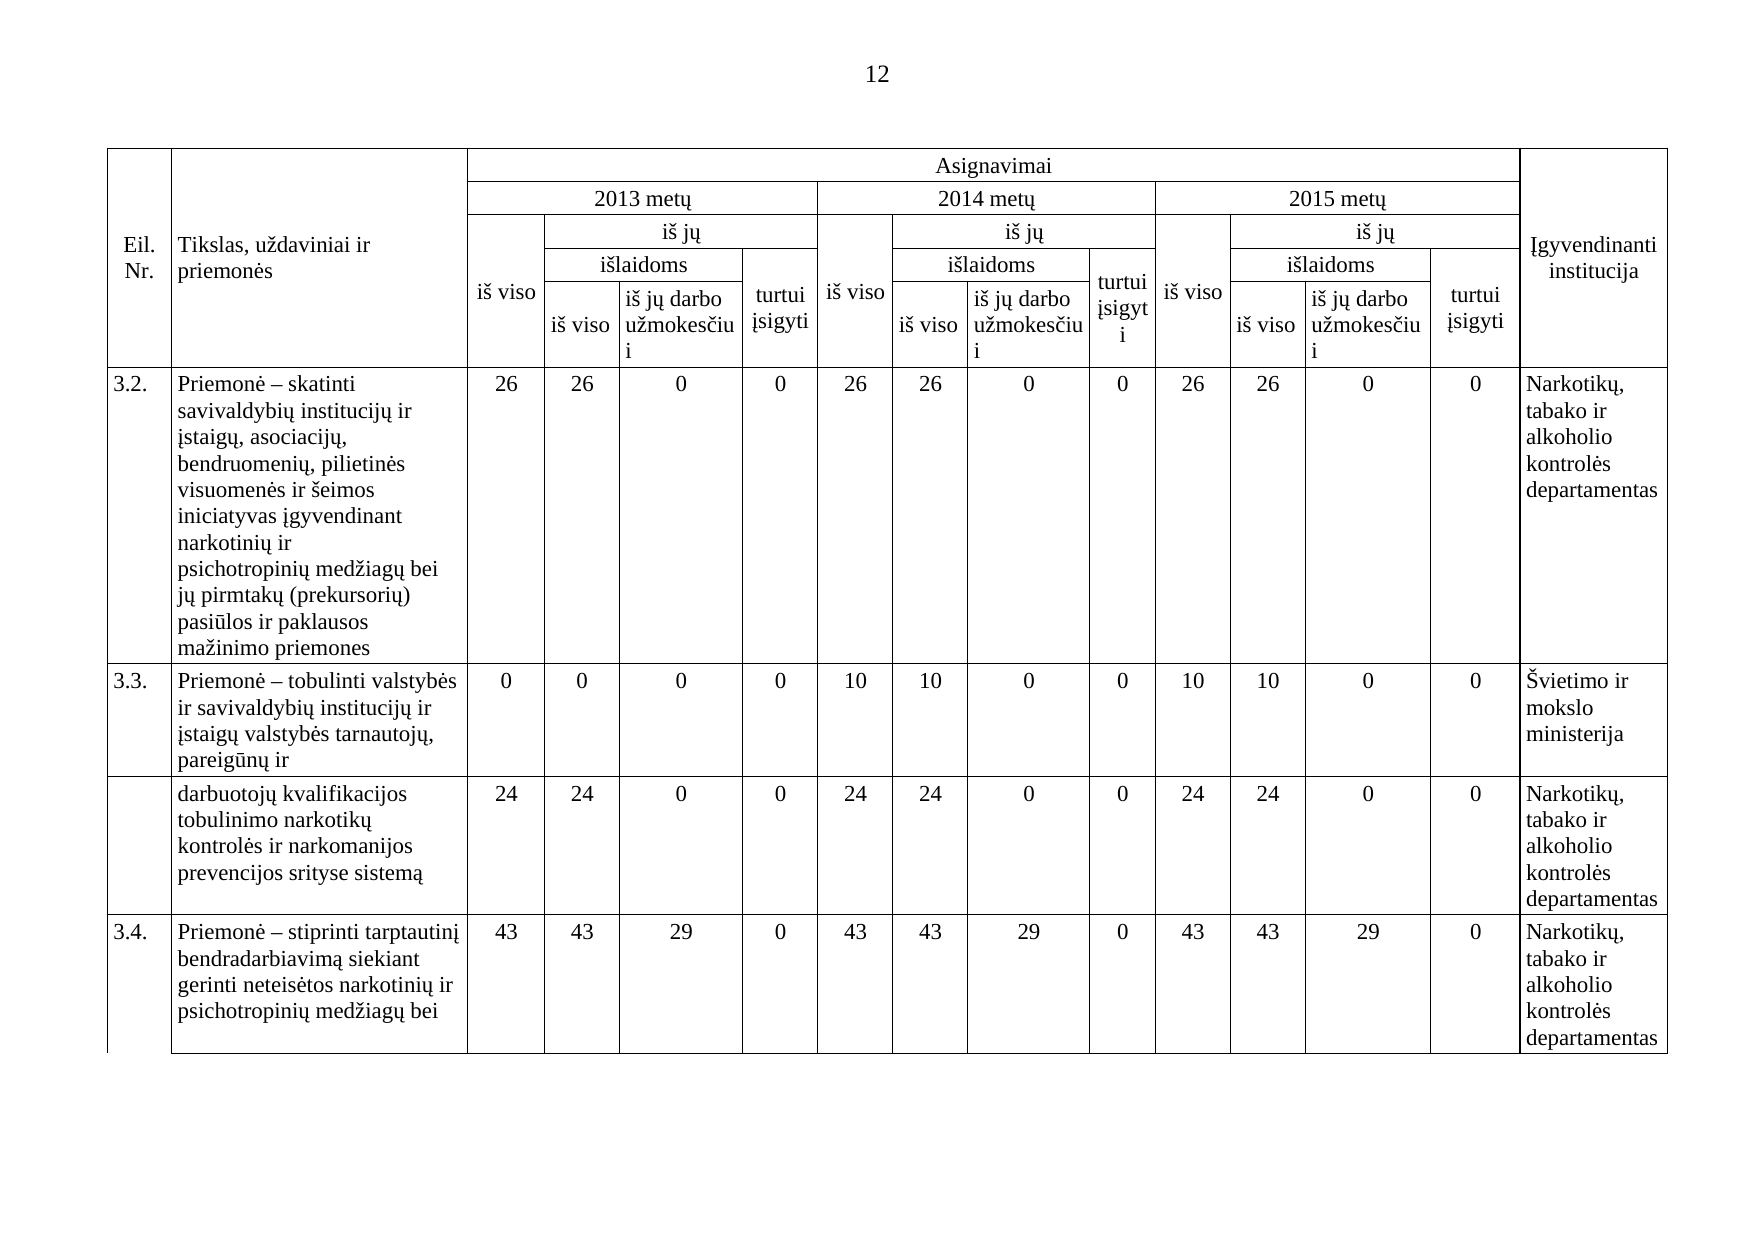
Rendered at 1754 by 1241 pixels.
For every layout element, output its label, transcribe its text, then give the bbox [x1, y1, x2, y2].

table_cell 0 [743, 915, 817, 1053]
table_cell 43 [545, 915, 619, 1053]
table_cell iš viso [1231, 282, 1305, 367]
table_cell 26 [468, 368, 544, 663]
table_cell Priemonė – tobulinti valstybės ir savivaldybių institucijų ir įstaigų valstybės tarnautojų, pareigūnų ir [172, 664, 467, 776]
table_cell 10 [1231, 664, 1305, 776]
table_cell 43 [1156, 915, 1230, 1053]
table_cell 3.4. [108, 915, 171, 1053]
table_cell Švietimo ir mokslo ministerija [1521, 664, 1667, 776]
table_cell 0 [468, 664, 544, 776]
table_cell 29 [620, 915, 742, 1053]
table_cell iš jų darbo užmokesčiui [620, 282, 742, 367]
table_cell Priemonė – stiprinti tarptautinį bendradarbiavimą siekiant gerinti neteisėtos narkotinių ir psichotropinių medžiagų bei [172, 915, 467, 1053]
table_cell 2014 metų [818, 182, 1155, 214]
table_cell 43 [468, 915, 544, 1053]
table_cell 3.2. [108, 368, 171, 663]
table_cell iš jų darbo užmokesčiui [1306, 282, 1430, 367]
table_cell 0 [1431, 368, 1519, 663]
table_cell išlaidoms [545, 249, 742, 281]
table_cell 0 [743, 368, 817, 663]
table_cell 29 [968, 915, 1089, 1053]
table_cell iš jų [545, 215, 817, 247]
table_cell iš viso [468, 215, 544, 367]
table_cell 24 [468, 777, 544, 914]
table_cell 0 [1090, 777, 1155, 914]
table_cell 0 [620, 368, 742, 663]
table_cell iš viso [1156, 215, 1230, 367]
table_cell 0 [1431, 915, 1519, 1053]
table_cell Narkotikų, tabako ir alkoholio kontrolės departamentas [1521, 368, 1667, 663]
table_cell 24 [1231, 777, 1305, 914]
table_cell iš jų [1231, 215, 1519, 247]
table_header Įgyvendinanti institucija [1521, 149, 1667, 367]
table_cell 3.3. [108, 664, 171, 776]
table_cell 24 [893, 777, 967, 914]
table_cell 43 [893, 915, 967, 1053]
table_cell 0 [620, 777, 742, 914]
table_cell 0 [620, 664, 742, 776]
table_cell [108, 777, 171, 914]
table_cell iš viso [545, 282, 619, 367]
table_cell 26 [1231, 368, 1305, 663]
table_cell 26 [893, 368, 967, 663]
table_header Tikslas, uždaviniai ir priemonės [172, 149, 467, 367]
table_cell 0 [968, 777, 1089, 914]
table_cell 0 [1431, 777, 1519, 914]
table_cell išlaidoms [893, 249, 1089, 281]
table_cell turtui įsigyti [1431, 249, 1519, 367]
table_cell 24 [1156, 777, 1230, 914]
table_cell 43 [818, 915, 892, 1053]
table_cell 0 [743, 777, 817, 914]
table_cell iš jų [893, 215, 1155, 247]
table_header Asignavimai [468, 149, 1519, 181]
table_cell 2013 metų [468, 182, 817, 214]
table_cell 10 [893, 664, 967, 776]
table_cell 0 [1431, 664, 1519, 776]
table_cell turtui įsigyti [743, 249, 817, 367]
table_cell 0 [1090, 664, 1155, 776]
table_cell Priemonė – skatinti savivaldybių institucijų ir įstaigų, asociacijų, bendruomenių, pilietinės visuomenės ir šeimos iniciatyvas įgyvendinant narkotinių ir psichotropinių medžiagų bei jų pirmtakų (prekursorių) pasiūlos ir paklausos mažinimo priemones [172, 368, 467, 663]
table_cell darbuotojų kvalifikacijos tobulinimo narkotikų kontrolės ir narkomanijos prevencijos srityse sistemą [172, 777, 467, 914]
table_cell iš jų darbo užmokesčiui [968, 282, 1089, 367]
table_cell 0 [968, 664, 1089, 776]
table_cell 0 [743, 664, 817, 776]
table_cell 0 [1306, 777, 1430, 914]
table_cell Narkotikų, tabako ir alkoholio kontrolės departamentas [1521, 915, 1667, 1053]
table_cell išlaidoms [1231, 249, 1430, 281]
table_cell 0 [1306, 664, 1430, 776]
table_cell 10 [818, 664, 892, 776]
table_header Eil. Nr. [108, 149, 171, 367]
table_cell 0 [1090, 368, 1155, 663]
table_cell 2015 metų [1156, 182, 1519, 214]
table_cell 0 [968, 368, 1089, 663]
table_cell Narkotikų, tabako ir alkoholio kontrolės departamentas [1521, 777, 1667, 914]
table_cell 26 [1156, 368, 1230, 663]
table_cell 26 [545, 368, 619, 663]
table_cell 24 [545, 777, 619, 914]
table_cell 26 [818, 368, 892, 663]
table_cell 24 [818, 777, 892, 914]
table_cell 29 [1306, 915, 1430, 1053]
table_cell turtui įsigyti [1090, 249, 1155, 367]
table_cell 0 [545, 664, 619, 776]
table_cell iš viso [818, 215, 892, 367]
table_cell 0 [1306, 368, 1430, 663]
table_cell 0 [1090, 915, 1155, 1053]
table_cell 43 [1231, 915, 1305, 1053]
table_cell iš viso [893, 282, 967, 367]
table_cell 10 [1156, 664, 1230, 776]
